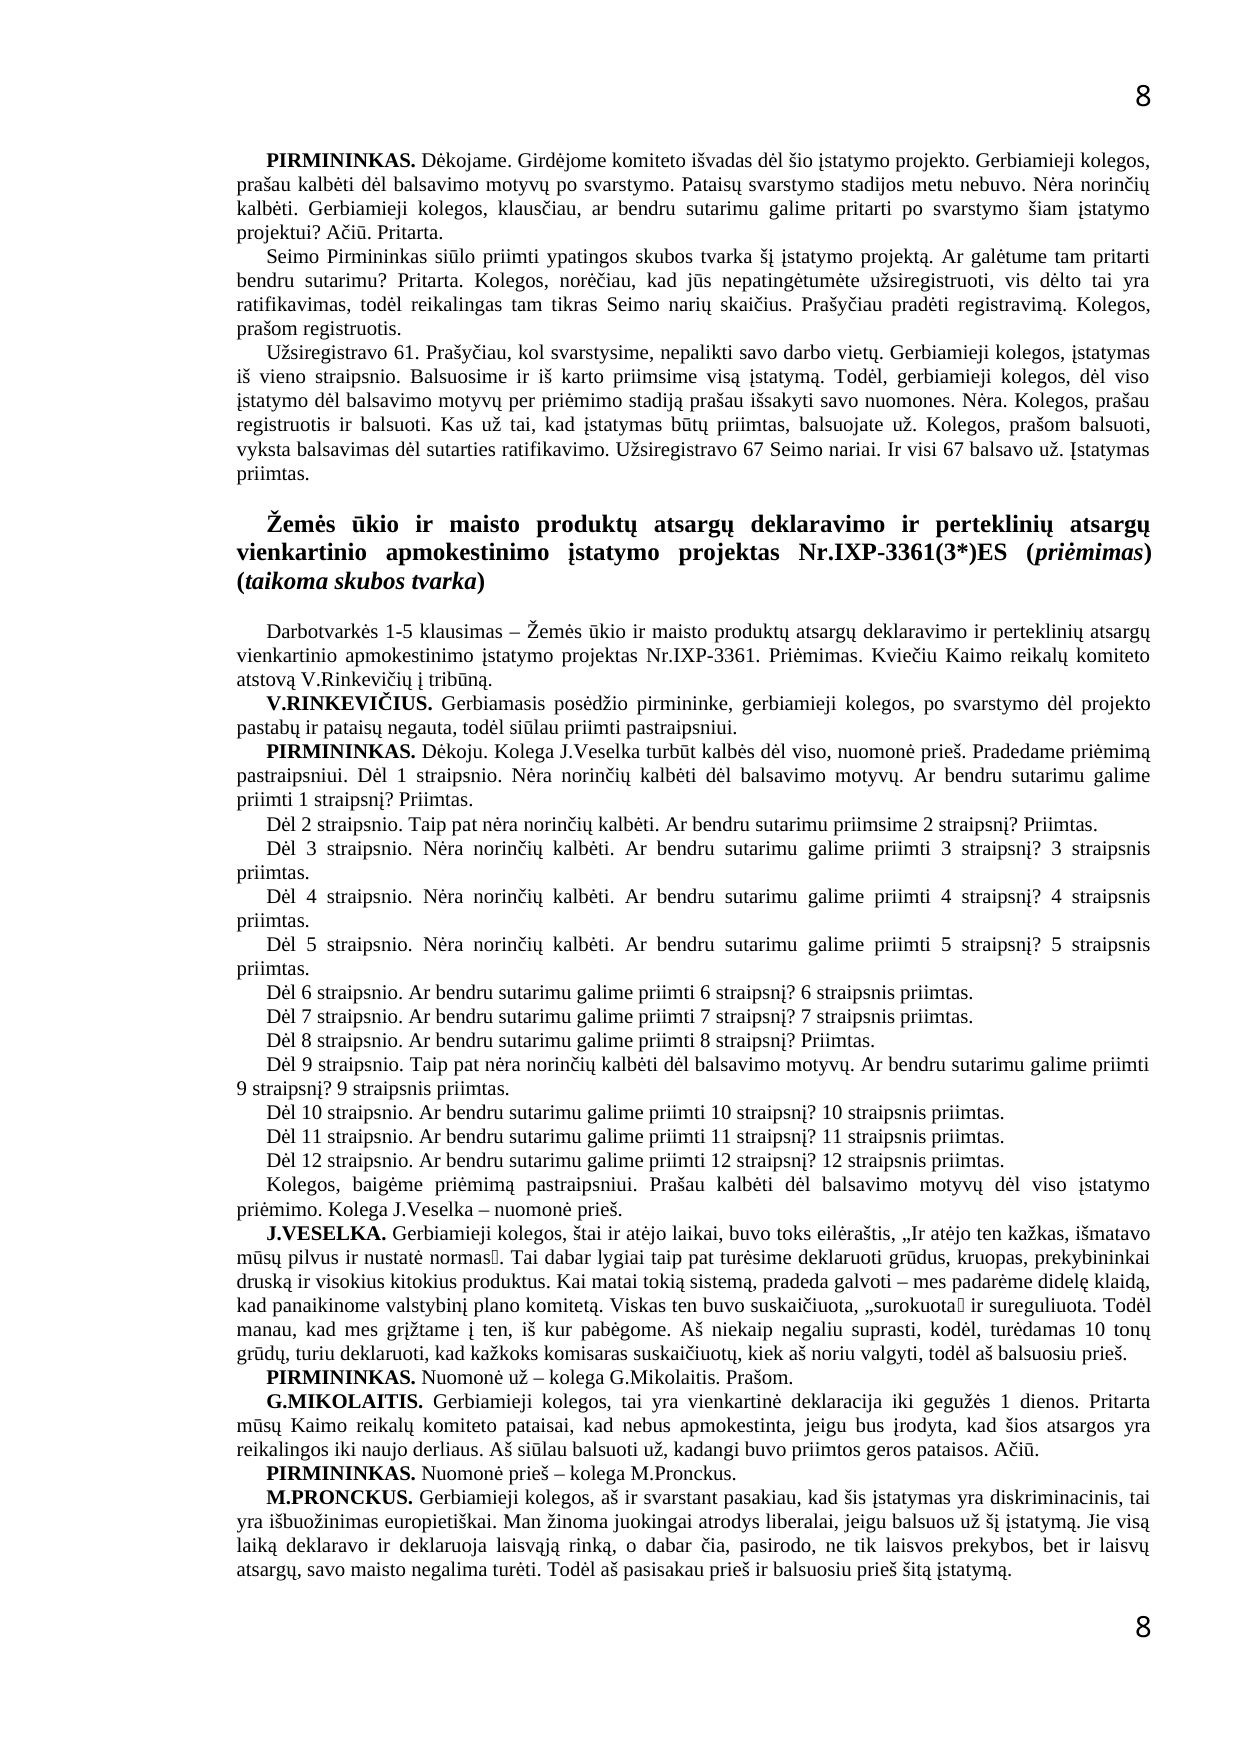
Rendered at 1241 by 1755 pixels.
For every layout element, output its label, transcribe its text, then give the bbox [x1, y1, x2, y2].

text Dėl 4 straipsnio. Nėra norinčių kalbėti. Ar bendru sutarimu galime priimti 4 straipsnį? 4 straipsnis priimtas. [236, 884, 1152, 932]
text M.PRONCKUS. Gerbiamieji kolegos, aš ir svarstant pasakiau, kad šis įstatymas yra diskriminacinis, tai yra išbuožinimas europietiškai. Man žinoma juokingai atrodys liberalai, jeigu balsuos už šį įstatymą. Jie visą laiką deklaravo ir deklaruoja laisvąją rinką, o dabar čia, pasirodo, ne tik laisvos prekybos, bet ir laisvų atsargų, savo maisto negalima turėti. Todėl aš pasisakau prieš ir balsuosiu prieš šitą įstatymą. [236, 1485, 1152, 1581]
text Dėl 12 straipsnio. Ar bendru sutarimu galime priimti 12 straipsnį? 12 straipsnis priimtas. [236, 1148, 1152, 1172]
text PIRMININKAS. Dėkoju. Kolega J.Veselka turbūt kalbės dėl viso, nuomonė prieš. Pradedame priėmimą pastraipsniui. Dėl 1 straipsnio. Nėra norinčių kalbėti dėl balsavimo motyvų. Ar bendru sutarimu galime priimti 1 straipsnį? Priimtas. [236, 739, 1152, 811]
text Dėl 6 straipsnio. Ar bendru sutarimu galime priimti 6 straipsnį? 6 straipsnis priimtas. [236, 980, 1152, 1004]
text Dėl 7 straipsnio. Ar bendru sutarimu galime priimti 7 straipsnį? 7 straipsnis priimtas. [236, 1004, 1152, 1028]
text PIRMININKAS. Nuomonė už – kolega G.Mikolaitis. Prašom. [236, 1365, 1152, 1389]
text Dėl 3 straipsnio. Nėra norinčių kalbėti. Ar bendru sutarimu galime priimti 3 straipsnį? 3 straipsnis priimtas. [236, 836, 1152, 884]
text Dėl 5 straipsnio. Nėra norinčių kalbėti. Ar bendru sutarimu galime priimti 5 straipsnį? 5 straipsnis priimtas. [236, 932, 1152, 980]
text V.RINKEVIČIUS. Gerbiamasis posėdžio pirmininke, gerbiamieji kolegos, po svarstymo dėl projekto pastabų ir pataisų negauta, todėl siūlau priimti pastraipsniui. [236, 691, 1152, 739]
text Žemės ūkio ir maisto produktų atsargų deklaravimo ir perteklinių atsargų vienkartinio apmokestinimo įstatymo projektas Nr.IXP-3361(3*)ES (priėmimas) (taikoma skubos tvarka) [236, 509, 1152, 595]
text Darbotvarkės 1-5 klausimas – Žemės ūkio ir maisto produktų atsargų deklaravimo ir perteklinių atsargų vienkartinio apmokestinimo įstatymo projektas Nr.IXP-3361. Priėmimas. Kviečiu Kaimo reikalų komiteto atstovą V.Rinkevičių į tribūną. [236, 619, 1152, 691]
text Dėl 10 straipsnio. Ar bendru sutarimu galime priimti 10 straipsnį? 10 straipsnis priimtas. [236, 1100, 1152, 1124]
text Dėl 2 straipsnio. Taip pat nėra norinčių kalbėti. Ar bendru sutarimu priimsime 2 straipsnį? Priimtas. [236, 811, 1152, 836]
text Seimo Pirmininkas siūlo priimti ypatingos skubos tvarka šį įstatymo projektą. Ar galėtume tam pritarti bendru sutarimu? Pritarta. Kolegos, norėčiau, kad jūs nepatingėtumėte užsiregistruoti, vis dėlto tai yra ratifikavimas, todėl reikalingas tam tikras Seimo narių skaičius. Prašyčiau pradėti registravimą. Kolegos, prašom registruotis. [236, 244, 1152, 340]
text PIRMININKAS. Dėkojame. Girdėjome komiteto išvadas dėl šio įstatymo projekto. Gerbiamieji kolegos, prašau kalbėti dėl balsavimo motyvų po svarstymo. Pataisų svarstymo stadijos metu nebuvo. Nėra norinčių kalbėti. Gerbiamieji kolegos, klausčiau, ar bendru sutarimu galime pritarti po svarstymo šiam įstatymo projektui? Ačiū. Pritarta. [236, 148, 1152, 244]
text G.MIKOLAITIS. Gerbiamieji kolegos, tai yra vienkartinė deklaracija iki gegužės 1 dienos. Pritarta mūsų Kaimo reikalų komiteto pataisai, kad nebus apmokestinta, jeigu bus įrodyta, kad šios atsargos yra reikalingos iki naujo derliaus. Aš siūlau balsuoti už, kadangi buvo priimtos geros pataisos. Ačiū. [236, 1389, 1152, 1461]
text Dėl 9 straipsnio. Taip pat nėra norinčių kalbėti dėl balsavimo motyvų. Ar bendru sutarimu galime priimti 9 straipsnį? 9 straipsnis priimtas. [236, 1052, 1152, 1100]
text Užsiregistravo 61. Prašyčiau, kol svarstysime, nepalikti savo darbo vietų. Gerbiamieji kolegos, įstatymas iš vieno straipsnio. Balsuosime ir iš karto priimsime visą įstatymą. Todėl, gerbiamieji kolegos, dėl viso įstatymo dėl balsavimo motyvų per priėmimo stadiją prašau išsakyti savo nuomones. Nėra. Kolegos, prašau registruotis ir balsuoti. Kas už tai, kad įstatymas būtų priimtas, balsuojate už. Kolegos, prašom balsuoti, vyksta balsavimas dėl sutarties ratifikavimo. Užsiregistravo 67 Seimo nariai. Ir visi 67 balsavo už. Įstatymas priimtas. [236, 340, 1152, 484]
text Dėl 8 straipsnio. Ar bendru sutarimu galime priimti 8 straipsnį? Priimtas. [236, 1028, 1152, 1052]
text Kolegos, baigėme priėmimą pastraipsniui. Prašau kalbėti dėl balsavimo motyvų dėl viso įstatymo priėmimo. Kolega J.Veselka – nuomonė prieš. [236, 1172, 1152, 1221]
text J.VESELKA. Gerbiamieji kolegos, štai ir atėjo laikai, buvo toks eilėraštis, „Ir atėjo ten kažkas, išmatavo mūsų pilvus ir nustatė normas. Tai dabar lygiai taip pat turėsime deklaruoti grūdus, kruopas, prekybininkai druską ir visokius kitokius produktus. Kai matai tokią sistemą, pradeda galvoti – mes padarėme didelę klaidą, kad panaikinome valstybinį plano komitetą. Viskas ten buvo suskaičiuota, „surokuota ir sureguliuota. Todėl manau, kad mes grįžtame į ten, iš kur pabėgome. Aš niekaip negaliu suprasti, kodėl, turėdamas 10 tonų grūdų, turiu deklaruoti, kad kažkoks komisaras suskaičiuotų, kiek aš noriu valgyti, todėl aš balsuosiu prieš. [236, 1221, 1152, 1365]
text PIRMININKAS. Nuomonė prieš – kolega M.Pronckus. [236, 1461, 1152, 1485]
text Dėl 11 straipsnio. Ar bendru sutarimu galime priimti 11 straipsnį? 11 straipsnis priimtas. [236, 1124, 1152, 1148]
